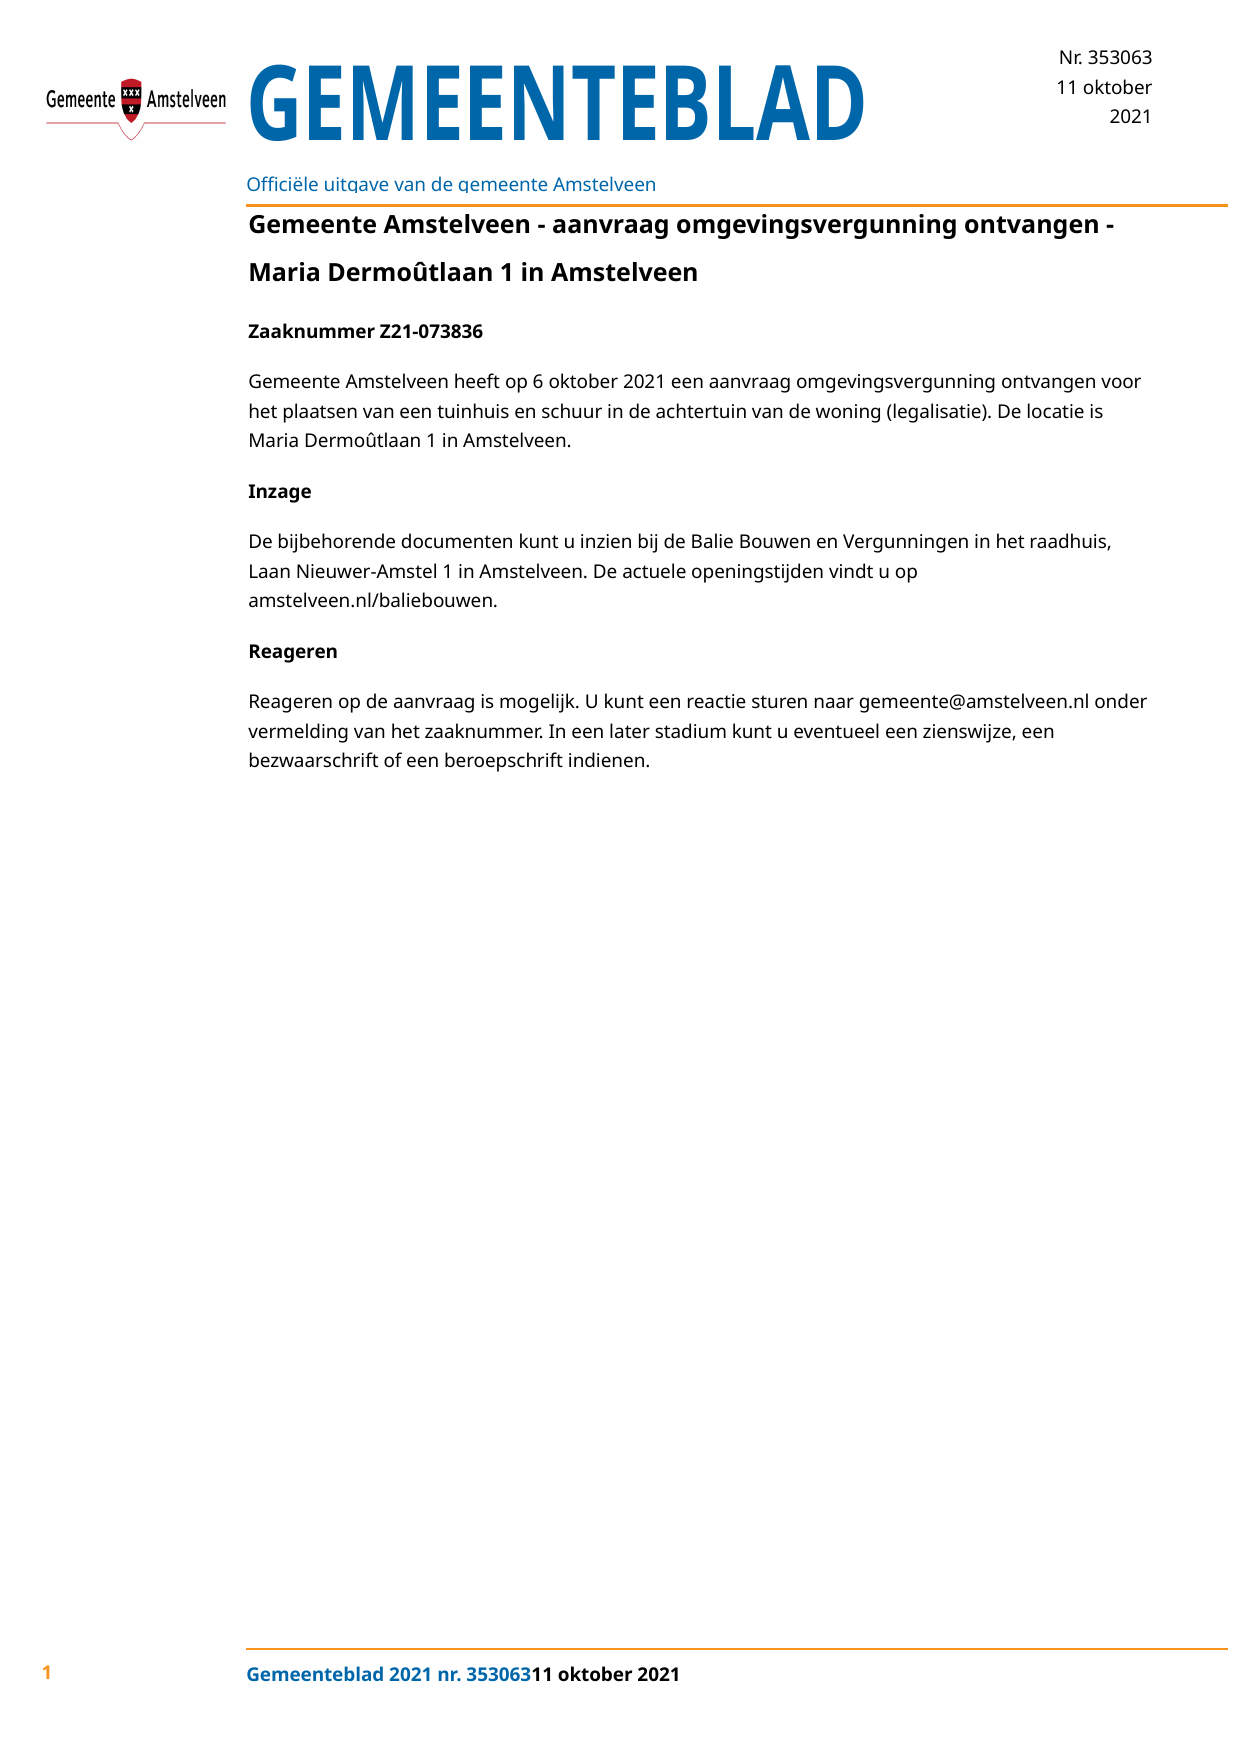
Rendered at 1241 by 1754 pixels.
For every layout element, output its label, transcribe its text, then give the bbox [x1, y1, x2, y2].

picture [41, 47, 231, 172]
text Inzage [248, 478, 1152, 504]
text De bijbehorende documenten kunt u inzien bij de Balie Bouwen en Vergunningen in het raadhuis, Laan Nieuwer-Amstel 1 in Amstelveen. De actuele openingstijden vindt u op amstelveen.nl/baliebouwen. [248, 528, 1152, 613]
text Gemeente Amstelveen - aanvraag omgevingsvergunning ontvangen - Maria Dermoûtlaan 1 in Amstelveen [248, 207, 1152, 288]
text Gemeente Amstelveen heeft op 6 oktober 2021 een aanvraag omgevingsvergunning ontvangen voor het plaatsen van een tuinhuis en schuur in de achtertuin van de woning (legalisatie). De locatie is Maria Dermoûtlaan 1 in Amstelveen. [248, 368, 1152, 453]
text Reageren [248, 638, 1152, 664]
text Zaaknummer Z21-073836 [248, 318, 1152, 344]
text Reageren op de aanvraag is mogelijk. U kunt een reactie sturen naar gemeente@amstelveen.nl onder vermelding van het zaaknummer. In een later stadium kunt u eventueel een zienswijze, een bezwaarschrift of een beroepschrift indienen. [248, 688, 1152, 773]
